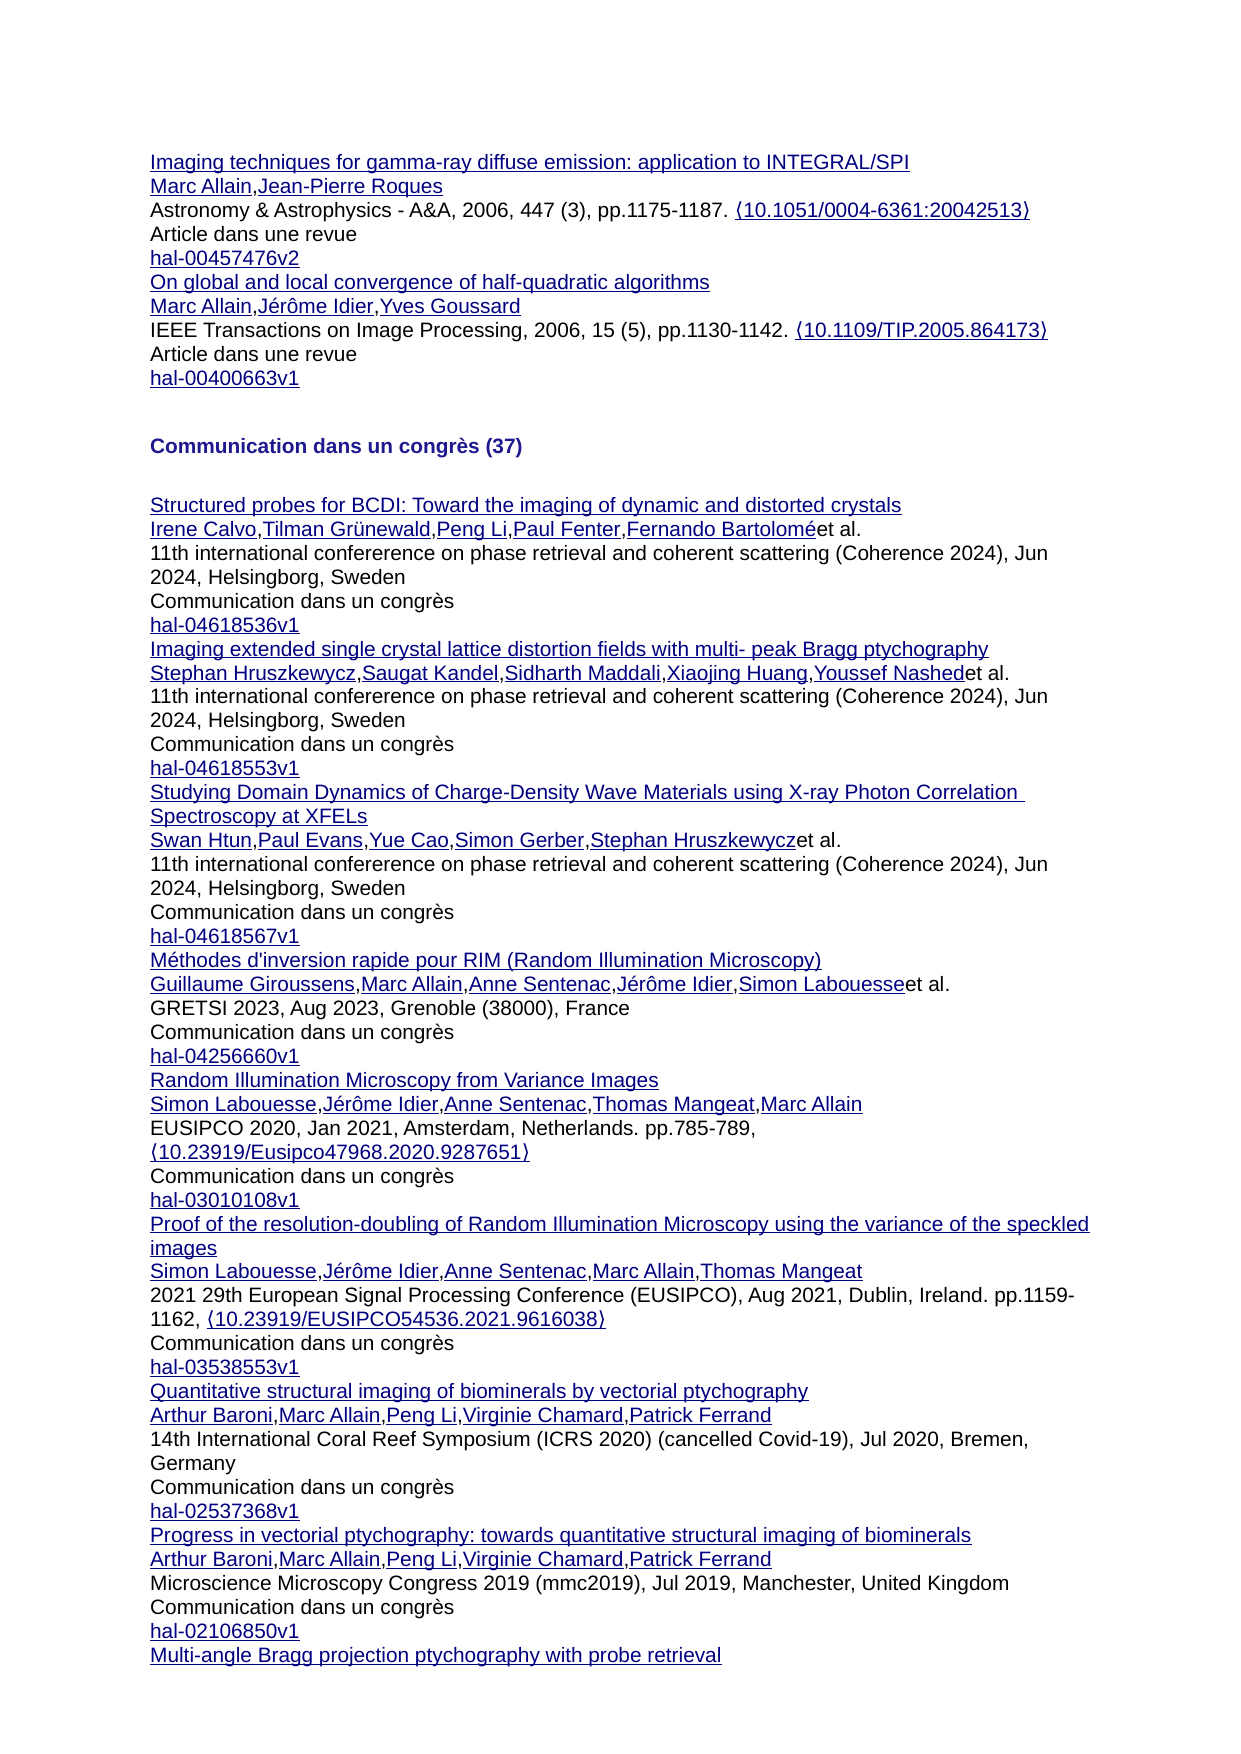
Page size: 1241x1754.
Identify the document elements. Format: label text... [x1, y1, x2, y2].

table_cell Méthodes d'inversion rapide pour RIM (Random Illumination Microscopy) Guillaume Giroussens,Marc Allain,Anne Sentenac,Jérôme Idier,Simon Labouesseet al. GRETSI 2023, Aug 2023, Grenoble (38000), France Communication dans un congrès hal-04256660v1 [150, 948, 1090, 1068]
table_cell On global and local convergence of half-quadratic algorithms Marc Allain,Jérôme Idier,Yves Goussard IEEE Transactions on Image Processing, 2006, 15 (5), pp.1130-1142. ⟨10.1109/TIP.2005.864173⟩ Article dans une revue hal-00400663v1 [150, 270, 1090, 389]
table_header Structured probes for BCDI: Toward the imaging of dynamic and distorted crystals Irene Calvo,Tilman Grünewald,Peng Li,Paul Fenter,Fernando Bartoloméet al. 11th international confererence on phase retrieval and coherent scattering (Coherence 2024), Jun 2024, Helsingborg, Sweden Communication dans un congrès hal-04618536v1 [150, 493, 1090, 636]
table_cell images Simon Labouesse,Jérôme Idier,Anne Sentenac,Marc Allain,Thomas Mangeat 2021 29th European Signal Processing Conference (EUSIPCO), Aug 2021, Dublin, Ireland. pp.1159-1162, ⟨10.23919/EUSIPCO54536.2021.9616038⟩ Communication dans un congrès hal-03538553v1 [150, 1233, 1090, 1379]
table_cell Random Illumination Microscopy from Variance Images Simon Labouesse,Jérôme Idier,Anne Sentenac,Thomas Mangeat,Marc Allain EUSIPCO 2020, Jan 2021, Amsterdam, Netherlands. pp.785-789, ⟨10.23919/Eusipco47968.2020.9287651⟩ Communication dans un congrès hal-03010108v1 [150, 1068, 1090, 1211]
table_cell Studying Domain Dynamics of Charge-Density Wave Materials using X-ray Photon Correlation Spectroscopy at XFELs Swan Htun,Paul Evans,Yue Cao,Simon Gerber,Stephan Hruszkewyczet al. 11th international confererence on phase retrieval and coherent scattering (Coherence 2024), Jun 2024, Helsingborg, Sweden Communication dans un congrès hal-04618567v1 [150, 780, 1090, 948]
table_cell Progress in vectorial ptychography: towards quantitative structural imaging of biominerals Arthur Baroni,Marc Allain,Peng Li,Virginie Chamard,Patrick Ferrand Microscience Microscopy Congress 2019 (mmc2019), Jul 2019, Manchester, United Kingdom Communication dans un congrès hal-02106850v1 [150, 1523, 1090, 1643]
table_cell Imaging techniques for gamma-ray diffuse emission: application to INTEGRAL/SPI Marc Allain,Jean-Pierre Roques Astronomy & Astrophysics - A&A, 2006, 447 (3), pp.1175-1187. ⟨10.1051/0004-6361:20042513⟩ Article dans une revue hal-00457476v2 [150, 150, 1090, 270]
table_cell Quantitative structural imaging of biominerals by vectorial ptychography Arthur Baroni,Marc Allain,Peng Li,Virginie Chamard,Patrick Ferrand 14th International Coral Reef Symposium (ICRS 2020) (cancelled Covid-19), Jul 2020, Bremen, Germany Communication dans un congrès hal-02537368v1 [150, 1379, 1090, 1523]
subtitle Communication dans un congrès (37) [150, 434, 1090, 458]
table_cell Multi-angle Bragg projection ptychography with probe retrieval [150, 1643, 1090, 1667]
table_cell Imaging extended single crystal lattice distortion fields with multi- peak Bragg ptychography Stephan Hruszkewycz,Saugat Kandel,Sidharth Maddali,Xiaojing Huang,Youssef Nashedet al. 11th international confererence on phase retrieval and coherent scattering (Coherence 2024), Jun 2024, Helsingborg, Sweden Communication dans un congrès hal-04618553v1 [150, 636, 1090, 780]
table_cell Proof of the resolution-doubling of Random Illumination Microscopy using the variance of the speckled [150, 1211, 1090, 1232]
